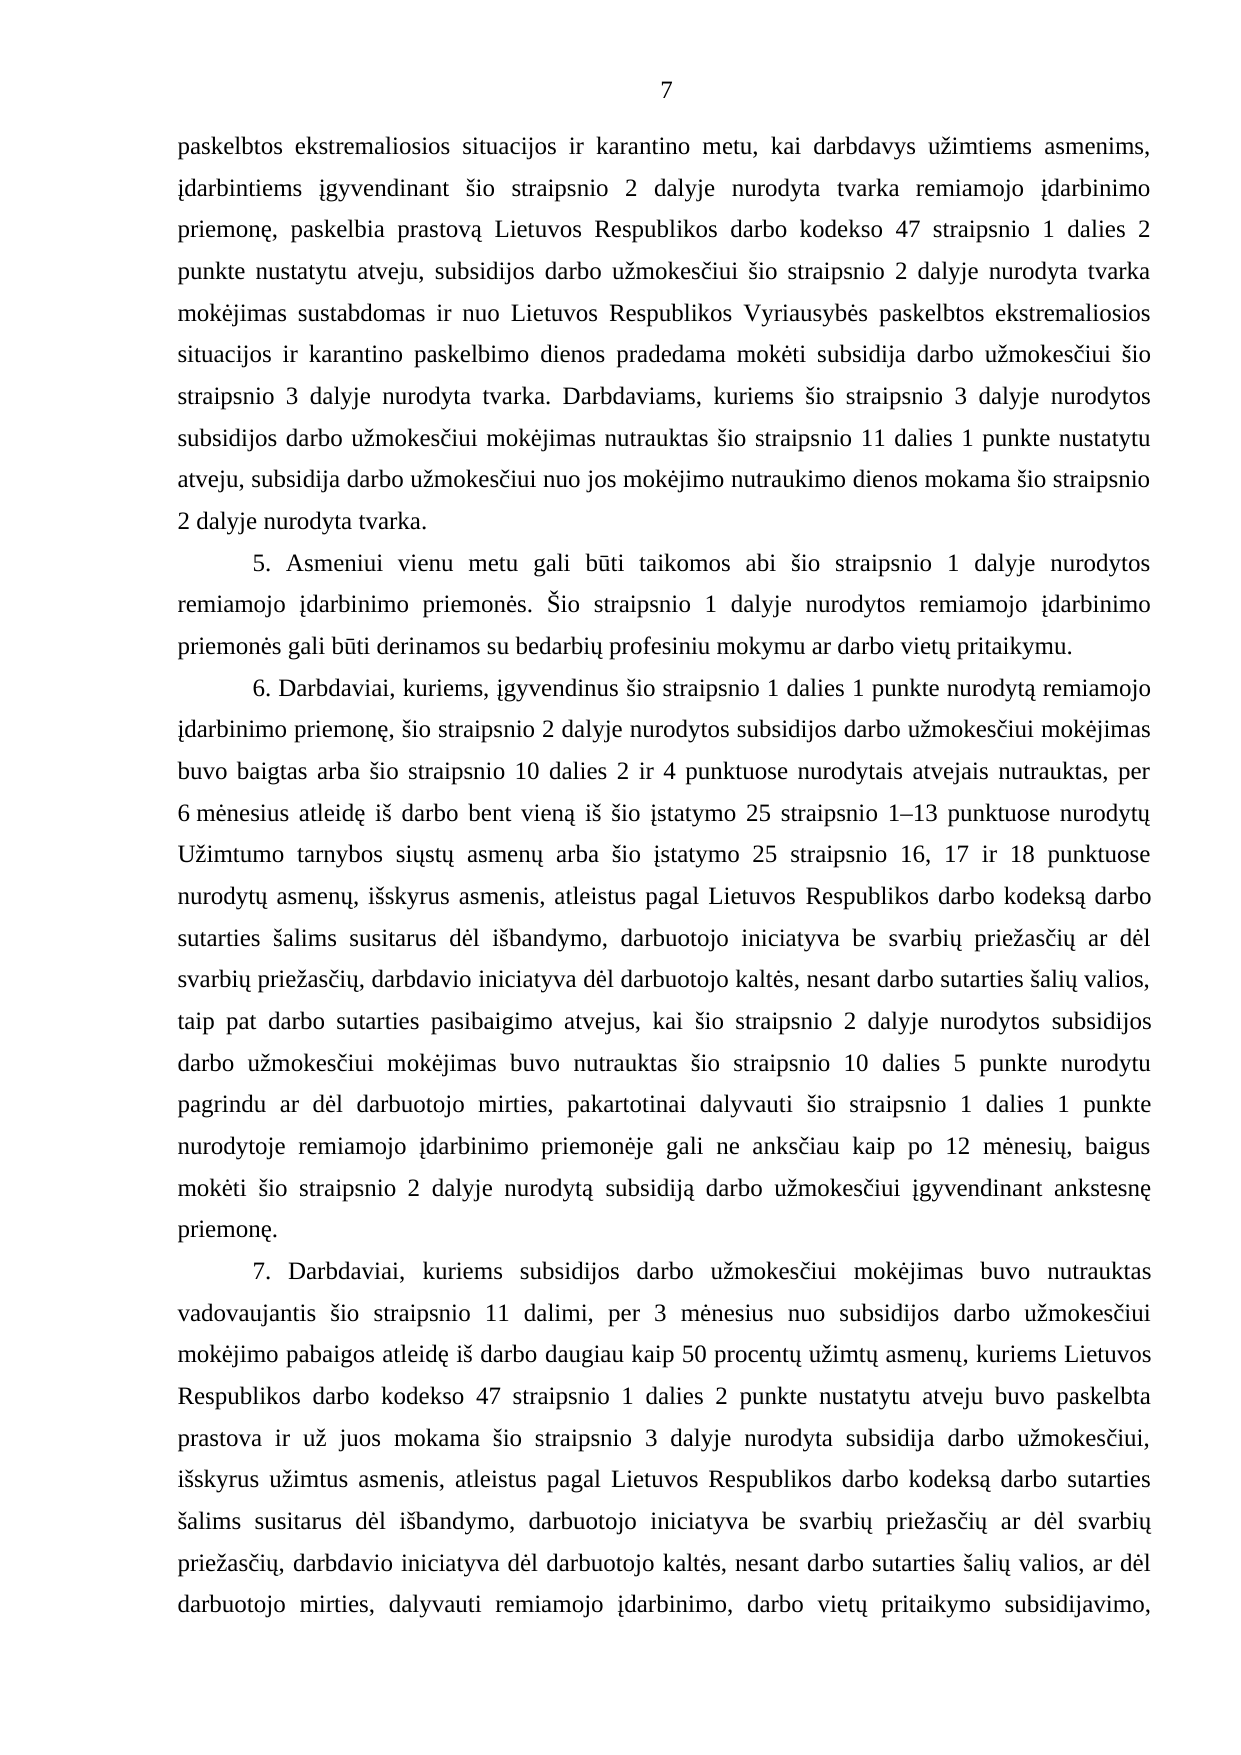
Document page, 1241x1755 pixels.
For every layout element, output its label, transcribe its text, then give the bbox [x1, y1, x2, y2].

text paskelbtos ekstremaliosios situacijos ir karantino metu, kai darbdavys užimtiems asmenims, įdarbintiems įgyvendinant šio straipsnio 2 dalyje nurodyta tvarka remiamojo įdarbinimo priemonę, paskelbia prastovą Lietuvos Respublikos darbo kodekso 47 straipsnio 1 dalies 2 punkte nustatytu atveju, subsidijos darbo užmokesčiui šio straipsnio 2 dalyje nurodyta tvarka mokėjimas sustabdomas ir nuo Lietuvos Respublikos Vyriausybės paskelbtos ekstremaliosios situacijos ir karantino paskelbimo dienos pradedama mokėti subsidija darbo užmokesčiui šio straipsnio 3 dalyje nurodyta tvarka. Darbdaviams, kuriems šio straipsnio 3 dalyje nurodytos subsidijos darbo užmokesčiui mokėjimas nutrauktas šio straipsnio 11 dalies 1 punkte nustatytu atveju, subsidija darbo užmokesčiui nuo jos mokėjimo nutraukimo dienos mokama šio straipsnio 2 dalyje nurodyta tvarka. [177, 118, 1152, 535]
text 7. Darbdaviai, kuriems subsidijos darbo užmokesčiui mokėjimas buvo nutrauktas vadovaujantis šio straipsnio 11 dalimi, per 3 mėnesius nuo subsidijos darbo užmokesčiui mokėjimo pabaigos atleidę iš darbo daugiau kaip 50 procentų užimtų asmenų, kuriems Lietuvos Respublikos darbo kodekso 47 straipsnio 1 dalies 2 punkte nustatytu atveju buvo paskelbta prastova ir už juos mokama šio straipsnio 3 dalyje nurodyta subsidija darbo užmokesčiui, išskyrus užimtus asmenis, atleistus pagal Lietuvos Respublikos darbo kodeksą darbo sutarties šalims susitarus dėl išbandymo, darbuotojo iniciatyva be svarbių priežasčių ar dėl svarbių priežasčių, darbdavio iniciatyva dėl darbuotojo kaltės, nesant darbo sutarties šalių valios, ar dėl darbuotojo mirties, dalyvauti remiamojo įdarbinimo, darbo vietų pritaikymo subsidijavimo, [177, 1243, 1152, 1618]
text 5. Asmeniui vienu metu gali būti taikomos abi šio straipsnio 1 dalyje nurodytos remiamojo įdarbinimo priemonės. Šio straipsnio 1 dalyje nurodytos remiamojo įdarbinimo priemonės gali būti derinamos su bedarbių profesiniu mokymu ar darbo vietų pritaikymu. [177, 535, 1152, 660]
text 6. Darbdaviai, kuriems, įgyvendinus šio straipsnio 1 dalies 1 punkte nurodytą remiamojo įdarbinimo priemonę, šio straipsnio 2 dalyje nurodytos subsidijos darbo užmokesčiui mokėjimas buvo baigtas arba šio straipsnio 10 dalies 2 ir 4 punktuose nurodytais atvejais nutrauktas, per 6 mėnesius atleidę iš darbo bent vieną iš šio įstatymo 25 straipsnio 1–13 punktuose nurodytų Užimtumo tarnybos siųstų asmenų arba šio įstatymo 25 straipsnio 16, 17 ir 18 punktuose nurodytų asmenų, išskyrus asmenis, atleistus pagal Lietuvos Respublikos darbo kodeksą darbo sutarties šalims susitarus dėl išbandymo, darbuotojo iniciatyva be svarbių priežasčių ar dėl svarbių priežasčių, darbdavio iniciatyva dėl darbuotojo kaltės, nesant darbo sutarties šalių valios, taip pat darbo sutarties pasibaigimo atvejus, kai šio straipsnio 2 dalyje nurodytos subsidijos darbo užmokesčiui mokėjimas buvo nutrauktas šio straipsnio 10 dalies 5 punkte nurodytu pagrindu ar dėl darbuotojo mirties, pakartotinai dalyvauti šio straipsnio 1 dalies 1 punkte nurodytoje remiamojo įdarbinimo priemonėje gali ne anksčiau kaip po 12 mėnesių, baigus mokėti šio straipsnio 2 dalyje nurodytą subsidiją darbo užmokesčiui įgyvendinant ankstesnę priemonę. [177, 660, 1152, 1243]
